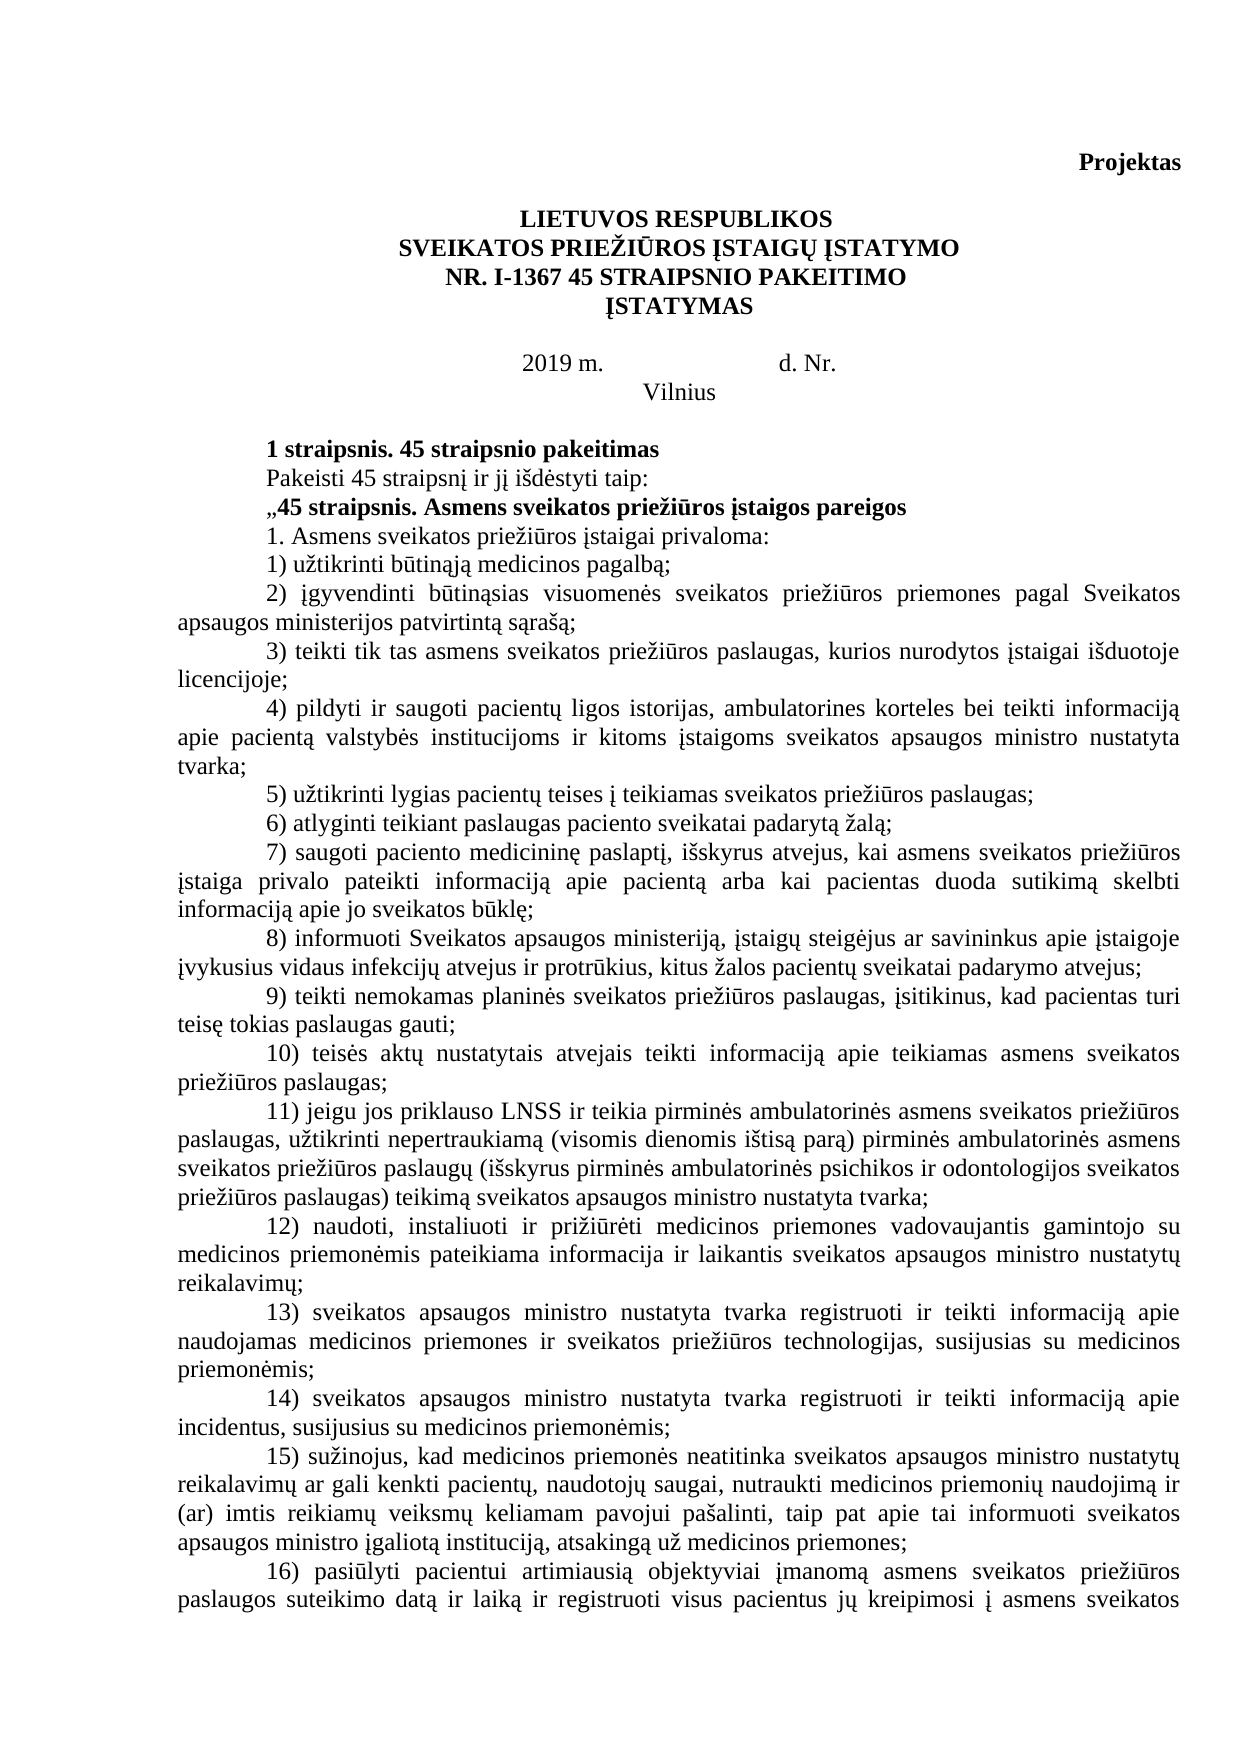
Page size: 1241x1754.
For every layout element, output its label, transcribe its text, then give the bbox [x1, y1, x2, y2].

text 12) naudoti, instaliuoti ir prižiūrėti medicinos priemones vadovaujantis gamintojo su medicinos priemonėmis pateikiama informacija ir laikantis sveikatos apsaugos ministro nustatytų reikalavimų; [177, 1211, 1181, 1297]
text NR. I-1367 45 STRAIPSNIO PAKEITIMO [177, 262, 1181, 291]
text 16) pasiūlyti pacientui artimiausią objektyviai įmanomą asmens sveikatos priežiūros paslaugos suteikimo datą ir laiką ir registruoti visus pacientus jų kreipimosi į asmens sveikatos [177, 1556, 1181, 1613]
text LIETUVOS RESPUBLIKOS [177, 204, 1181, 233]
text „45 straipsnis. Asmens sveikatos priežiūros įstaigos pareigos [266, 492, 1181, 521]
text 3) teikti tik tas asmens sveikatos priežiūros paslaugas, kurios nurodytos įstaigai išduotoje licencijoje; [177, 636, 1181, 693]
text Vilnius [177, 377, 1181, 406]
text 1. Asmens sveikatos priežiūros įstaigai privaloma: [177, 521, 1181, 549]
text 10) teisės aktų nustatytais atvejais teikti informaciją apie teikiamas asmens sveikatos priežiūros paslaugas; [177, 1038, 1181, 1096]
text 6) atlyginti teikiant paslaugas paciento sveikatai padarytą žalą; [177, 808, 1181, 837]
text 1) užtikrinti būtinąją medicinos pagalbą; [177, 549, 1181, 578]
text 13) sveikatos apsaugos ministro nustatyta tvarka registruoti ir teikti informaciją apie naudojamas medicinos priemones ir sveikatos priežiūros technologijas, susijusias su medicinos priemonėmis; [177, 1297, 1181, 1383]
text 7) saugoti paciento medicininę paslaptį, išskyrus atvejus, kai asmens sveikatos priežiūros įstaiga privalo pateikti informaciją apie pacientą arba kai pacientas duoda sutikimą skelbti informaciją apie jo sveikatos būklę; [177, 837, 1181, 923]
text 15) sužinojus, kad medicinos priemonės neatitinka sveikatos apsaugos ministro nustatytų reikalavimų ar gali kenkti pacientų, naudotojų saugai, nutraukti medicinos priemonių naudojimą ir (ar) imtis reikiamų veiksmų keliamam pavojui pašalinti, taip pat apie tai informuoti sveikatos apsaugos ministro įgaliotą instituciją, atsakingą už medicinos priemones; [177, 1441, 1181, 1556]
text 11) jeigu jos priklauso LNSS ir teikia pirminės ambulatorinės asmens sveikatos priežiūros paslaugas, užtikrinti nepertraukiamą (visomis dienomis ištisą parą) pirminės ambulatorinės asmens sveikatos priežiūros paslaugų (išskyrus pirminės ambulatorinės psichikos ir odontologijos sveikatos priežiūros paslaugas) teikimą sveikatos apsaugos ministro nustatyta tvarka; [177, 1096, 1181, 1211]
text ĮSTATYMAS [177, 291, 1181, 319]
text 2019 m. d. Nr. [177, 348, 1181, 377]
text 9) teikti nemokamas planinės sveikatos priežiūros paslaugas, įsitikinus, kad pacientas turi teisę tokias paslaugas gauti; [177, 981, 1181, 1038]
text Projektas [177, 147, 1181, 176]
text 5) užtikrinti lygias pacientų teises į teikiamas sveikatos priežiūros paslaugas; [177, 779, 1181, 808]
text 4) pildyti ir saugoti pacientų ligos istorijas, ambulatorines korteles bei teikti informaciją apie pacientą valstybės institucijoms ir kitoms įstaigoms sveikatos apsaugos ministro nustatyta tvarka; [177, 693, 1181, 779]
text 14) sveikatos apsaugos ministro nustatyta tvarka registruoti ir teikti informaciją apie incidentus, susijusius su medicinos priemonėmis; [177, 1383, 1181, 1441]
text 1 straipsnis. 45 straipsnio pakeitimas [177, 434, 1181, 463]
text 2) įgyvendinti būtinąsias visuomenės sveikatos priežiūros priemones pagal Sveikatos apsaugos ministerijos patvirtintą sąrašą; [177, 578, 1181, 636]
text 8) informuoti Sveikatos apsaugos ministeriją, įstaigų steigėjus ar savininkus apie įstaigoje įvykusius vidaus infekcijų atvejus ir protrūkius, kitus žalos pacientų sveikatai padarymo atvejus; [177, 923, 1181, 981]
text SVEIKATOS PRIEŽIŪROS ĮSTAIGŲ ĮSTATYMO [177, 233, 1181, 262]
text Pakeisti 45 straipsnį ir jį išdėstyti taip: [266, 463, 1181, 492]
